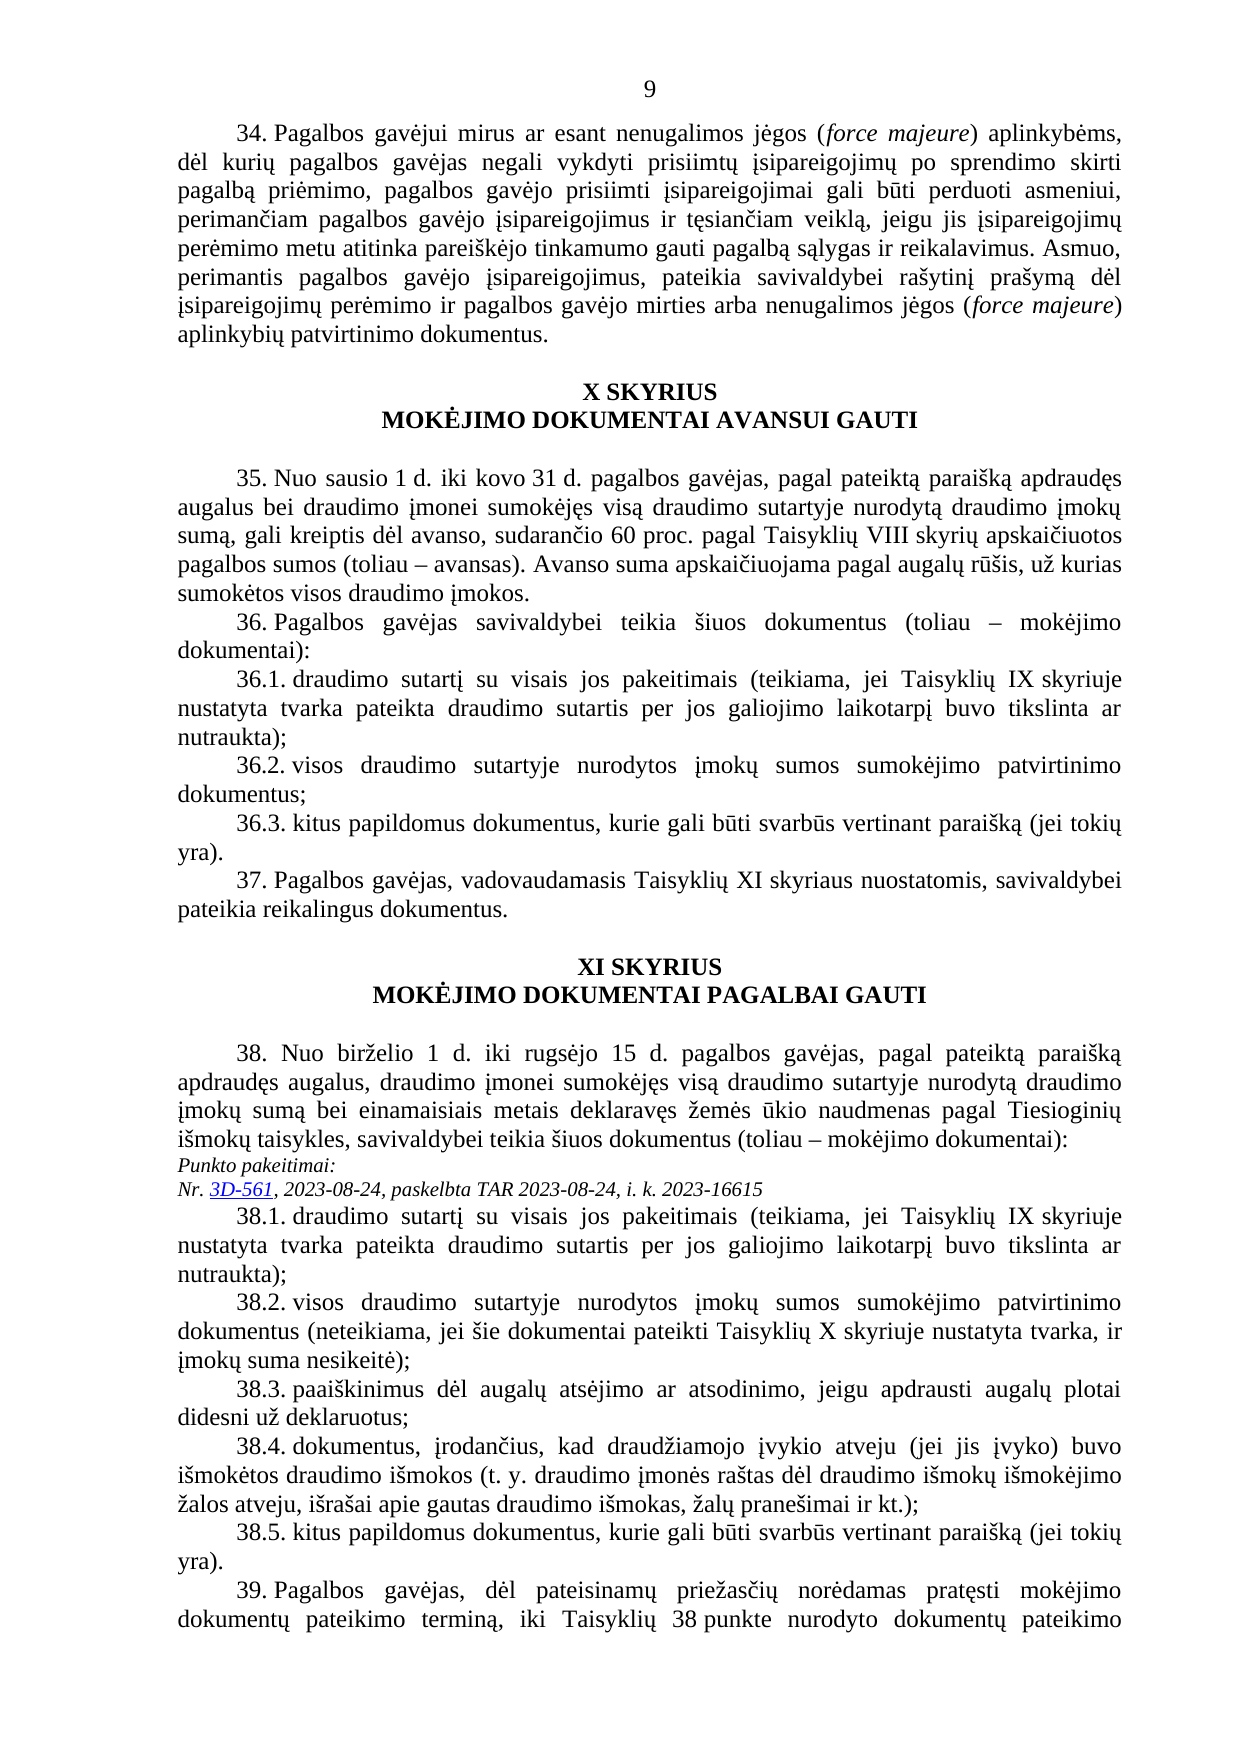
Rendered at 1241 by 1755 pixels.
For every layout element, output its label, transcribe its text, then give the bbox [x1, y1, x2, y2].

text 36.1. draudimo sutartį su visais jos pakeitimais (teikiama, jei Taisyklių IX skyriuje nustatyta tvarka pateikta draudimo sutartis per jos galiojimo laikotarpį buvo tikslinta ar nutraukta); [177, 664, 1122, 751]
text 34. Pagalbos gavėjui mirus ar esant nenugalimos jėgos (force majeure) aplinkybėms, dėl kurių pagalbos gavėjas negali vykdyti prisiimtų įsipareigojimų po sprendimo skirti pagalbą priėmimo, pagalbos gavėjo prisiimti įsipareigojimai gali būti perduoti asmeniui, perimančiam pagalbos gavėjo įsipareigojimus ir tęsiančiam veiklą, jeigu jis įsipareigojimų perėmimo metu atitinka pareiškėjo tinkamumo gauti pagalbą sąlygas ir reikalavimus. Asmuo, perimantis pagalbos gavėjo įsipareigojimus, pateikia savivaldybei rašytinį prašymą dėl įsipareigojimų perėmimo ir pagalbos gavėjo mirties arba nenugalimos jėgos (force majeure) aplinkybių patvirtinimo dokumentus. [177, 118, 1122, 348]
text 36.3. kitus papildomus dokumentus, kurie gali būti svarbūs vertinant paraišką (jei tokių yra). [177, 808, 1122, 866]
text 37. Pagalbos gavėjas, vadovaudamasis Taisyklių XI skyriaus nuostatomis, savivaldybei pateikia reikalingus dokumentus. [177, 866, 1122, 923]
text Punkto pakeitimai: [177, 1153, 1122, 1177]
text 38.3. paaiškinimus dėl augalų atsėjimo ar atsodinimo, jeigu apdrausti augalų plotai didesni už deklaruotus; [177, 1374, 1122, 1431]
text XI SKYRIUS [177, 952, 1122, 981]
text MOKĖJIMO DOKUMENTAI AVANSUI GAUTI [177, 406, 1122, 434]
text 38.5. kitus papildomus dokumentus, kurie gali būti svarbūs vertinant paraišką (jei tokių yra). [177, 1517, 1122, 1575]
text 38.2. visos draudimo sutartyje nurodytos įmokų sumos sumokėjimo patvirtinimo dokumentus (neteikiama, jei šie dokumentai pateikti Taisyklių X skyriuje nustatyta tvarka, ir įmokų suma nesikeitė); [177, 1287, 1122, 1374]
text MOKĖJIMO DOKUMENTAI PAGALBAI GAUTI [177, 981, 1122, 1009]
text 35. Nuo sausio 1 d. iki kovo 31 d. pagalbos gavėjas, pagal pateiktą paraišką apdraudęs augalus bei draudimo įmonei sumokėjęs visą draudimo sutartyje nurodytą draudimo įmokų sumą, gali kreiptis dėl avanso, sudarančio 60 proc. pagal Taisyklių VIII skyrių apskaičiuotos pagalbos sumos (toliau – avansas). Avanso suma apskaičiuojama pagal augalų rūšis, už kurias sumokėtos visos draudimo įmokos. [177, 463, 1122, 607]
text 38.4. dokumentus, įrodančius, kad draudžiamojo įvykio atveju (jei jis įvyko) buvo išmokėtos draudimo išmokos (t. y. draudimo įmonės raštas dėl draudimo išmokų išmokėjimo žalos atveju, išrašai apie gautas draudimo išmokas, žalų pranešimai ir kt.); [177, 1431, 1122, 1517]
text 39. Pagalbos gavėjas, dėl pateisinamų priežasčių norėdamas pratęsti mokėjimo dokumentų pateikimo terminą, iki Taisyklių 38 punkte nurodyto dokumentų pateikimo [177, 1575, 1122, 1632]
text 36.2. visos draudimo sutartyje nurodytos įmokų sumos sumokėjimo patvirtinimo dokumentus; [177, 751, 1122, 808]
text 38.1. draudimo sutartį su visais jos pakeitimais (teikiama, jei Taisyklių IX skyriuje nustatyta tvarka pateikta draudimo sutartis per jos galiojimo laikotarpį buvo tikslinta ar nutraukta); [177, 1201, 1122, 1287]
text 38. Nuo birželio 1 d. iki rugsėjo 15 d. pagalbos gavėjas, pagal pateiktą paraišką apdraudęs augalus, draudimo įmonei sumokėjęs visą draudimo sutartyje nurodytą draudimo įmokų sumą bei einamaisiais metais deklaravęs žemės ūkio naudmenas pagal Tiesioginių išmokų taisykles, savivaldybei teikia šiuos dokumentus (toliau – mokėjimo dokumentai): [177, 1038, 1122, 1153]
text X SKYRIUS [177, 377, 1122, 406]
text Nr. 3D-561, 2023-08-24, paskelbta TAR 2023-08-24, i. k. 2023-16615 [177, 1177, 1122, 1201]
text 36. Pagalbos gavėjas savivaldybei teikia šiuos dokumentus (toliau – mokėjimo dokumentai): [177, 607, 1122, 664]
